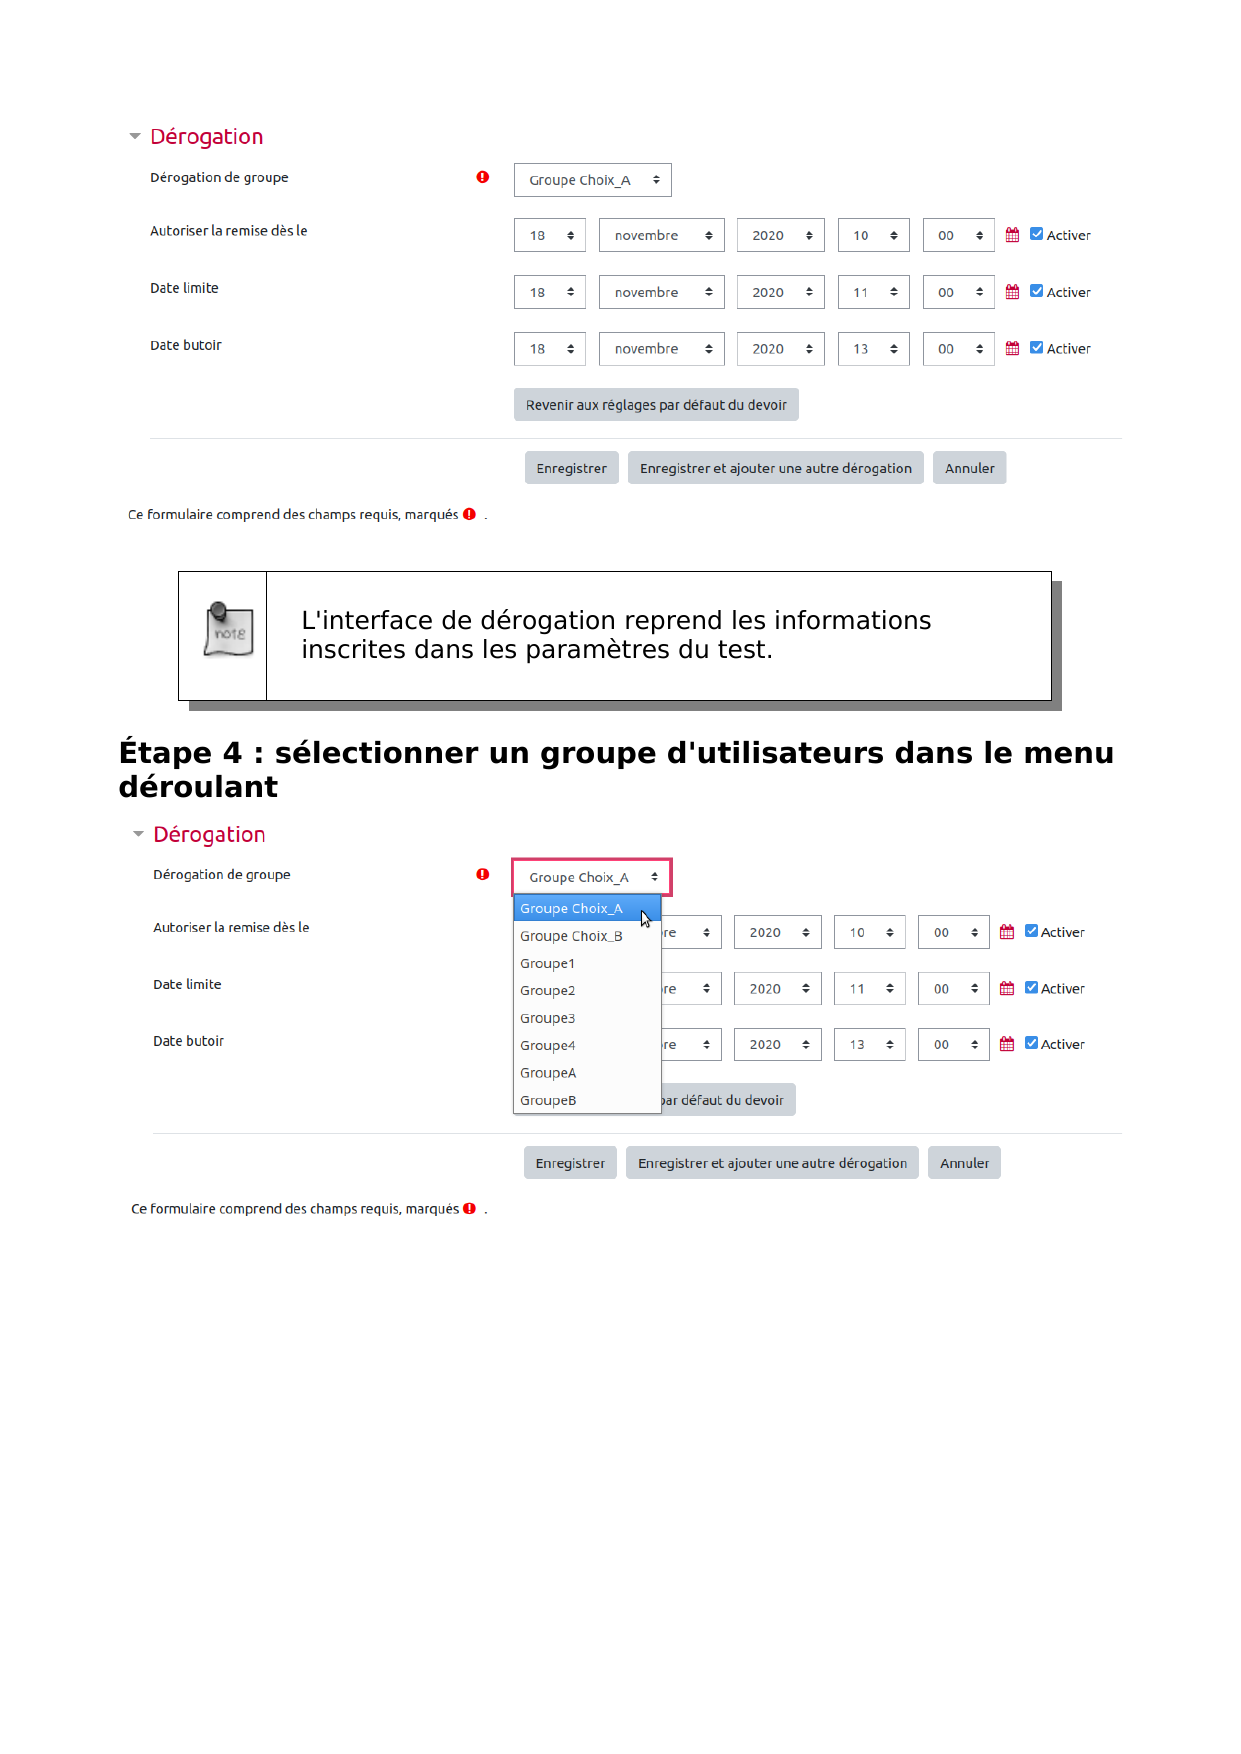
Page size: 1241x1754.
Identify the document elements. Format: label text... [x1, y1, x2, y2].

picture [118, 118, 1123, 530]
table_header [179, 572, 266, 700]
subtitle Étape 4 : sélectionner un groupe d'utilisateurs dans le menu déroulant [118, 736, 1122, 804]
picture [190, 594, 266, 670]
table_header L'interface de dérogation reprend les informations inscrites dans les paramètres du test. [267, 572, 1051, 700]
picture [118, 816, 1123, 1224]
